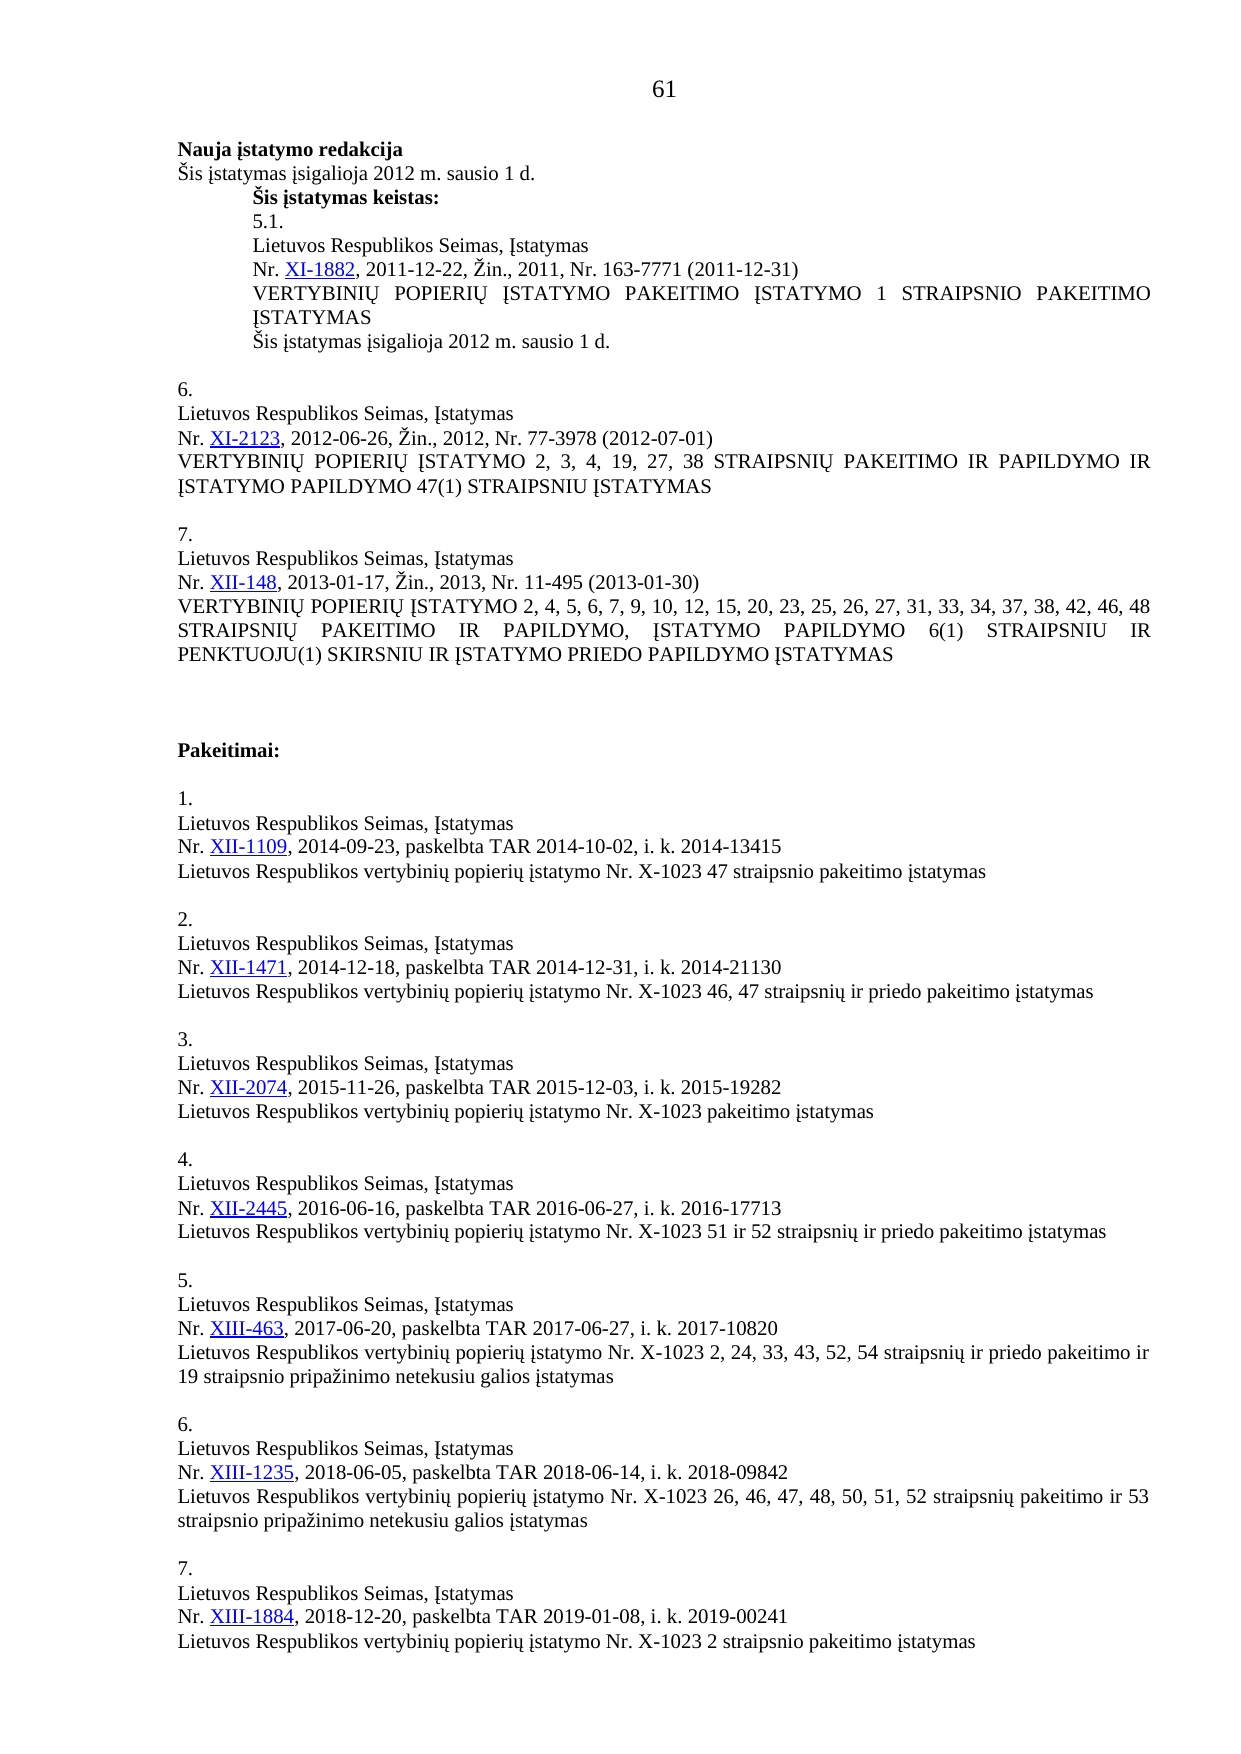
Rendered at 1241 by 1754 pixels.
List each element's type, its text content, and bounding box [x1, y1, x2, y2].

text Lietuvos Respublikos vertybinių popierių įstatymo Nr. X-1023 2, 24, 33, 43, 52, 54 straipsnių ir priedo pakeitimo ir 19 straipsnio pripažinimo netekusiu galios įstatymas [177, 1340, 1152, 1388]
text Nr. XI-1882, 2011-12-22, Žin., 2011, Nr. 163-7771 (2011-12-31) [177, 257, 1152, 281]
text Nr. XI-2123, 2012-06-26, Žin., 2012, Nr. 77-3978 (2012-07-01) [177, 425, 1152, 449]
text 1. [177, 786, 1152, 810]
text 6. [177, 377, 1152, 401]
text Pakeitimai: [177, 738, 1152, 762]
text Šis įstatymas įsigalioja 2012 m. sausio 1 d. [177, 161, 1152, 185]
text VERTYBINIŲ POPIERIŲ ĮSTATYMO PAKEITIMO ĮSTATYMO 1 STRAIPSNIO PAKEITIMO ĮSTATYMAS [252, 281, 1152, 329]
text Nr. XII-1109, 2014-09-23, paskelbta TAR 2014-10-02, i. k. 2014-13415 [177, 834, 1152, 858]
text Lietuvos Respublikos vertybinių popierių įstatymo Nr. X-1023 46, 47 straipsnių ir priedo pakeitimo įstatymas [177, 979, 1152, 1003]
text Nr. XII-1471, 2014-12-18, paskelbta TAR 2014-12-31, i. k. 2014-21130 [177, 955, 1152, 979]
text Lietuvos Respublikos Seimas, Įstatymas [177, 546, 1152, 570]
text 5.1. [177, 209, 1152, 233]
text Nr. XII-2445, 2016-06-16, paskelbta TAR 2016-06-27, i. k. 2016-17713 [177, 1195, 1152, 1219]
text Lietuvos Respublikos Seimas, Įstatymas [177, 1436, 1152, 1460]
text Lietuvos Respublikos Seimas, Įstatymas [177, 401, 1152, 425]
text Nr. XII-2074, 2015-11-26, paskelbta TAR 2015-12-03, i. k. 2015-19282 [177, 1075, 1152, 1099]
text VERTYBINIŲ POPIERIŲ ĮSTATYMO 2, 3, 4, 19, 27, 38 STRAIPSNIŲ PAKEITIMO IR PAPILDYMO IR ĮSTATYMO PAPILDYMO 47(1) STRAIPSNIU ĮSTATYMAS [177, 449, 1152, 498]
text Nr. XIII-1235, 2018-06-05, paskelbta TAR 2018-06-14, i. k. 2018-09842 [177, 1460, 1152, 1484]
text Lietuvos Respublikos Seimas, Įstatymas [177, 810, 1152, 834]
text Lietuvos Respublikos Seimas, Įstatymas [177, 1580, 1152, 1604]
text Lietuvos Respublikos vertybinių popierių įstatymo Nr. X-1023 26, 46, 47, 48, 50, 51, 52 straipsnių pakeitimo ir 53 straipsnio pripažinimo netekusiu galios įstatymas [177, 1484, 1152, 1532]
text 5. [177, 1268, 1152, 1292]
text 3. [177, 1027, 1152, 1051]
text 2. [177, 907, 1152, 931]
text Nauja įstatymo redakcija [177, 137, 1152, 161]
text Lietuvos Respublikos vertybinių popierių įstatymo Nr. X-1023 pakeitimo įstatymas [177, 1099, 1152, 1123]
text Lietuvos Respublikos vertybinių popierių įstatymo Nr. X-1023 51 ir 52 straipsnių ir priedo pakeitimo įstatymas [177, 1219, 1152, 1243]
text Nr. XIII-463, 2017-06-20, paskelbta TAR 2017-06-27, i. k. 2017-10820 [177, 1316, 1152, 1340]
text 4. [177, 1147, 1152, 1171]
text VERTYBINIŲ POPIERIŲ ĮSTATYMO 2, 4, 5, 6, 7, 9, 10, 12, 15, 20, 23, 25, 26, 27, 31, 33, 34, 37, 38, 42, 46, 48 STRAIPSNIŲ PAKEITIMO IR PAPILDYMO, ĮSTATYMO PAPILDYMO 6(1) STRAIPSNIU IR PENKTUOJU(1) SKIRSNIU IR ĮSTATYMO PRIEDO PAPILDYMO ĮSTATYMAS [177, 594, 1152, 666]
text 6. [177, 1412, 1152, 1436]
text Lietuvos Respublikos Seimas, Įstatymas [177, 1051, 1152, 1075]
text Lietuvos Respublikos Seimas, Įstatymas [177, 931, 1152, 955]
text Lietuvos Respublikos vertybinių popierių įstatymo Nr. X-1023 47 straipsnio pakeitimo įstatymas [177, 858, 1152, 883]
text Šis įstatymas keistas: [177, 185, 1152, 209]
text Nr. XII-148, 2013-01-17, Žin., 2013, Nr. 11-495 (2013-01-30) [177, 570, 1152, 594]
text Nr. XIII-1884, 2018-12-20, paskelbta TAR 2019-01-08, i. k. 2019-00241 [177, 1604, 1152, 1628]
text Šis įstatymas įsigalioja 2012 m. sausio 1 d. [177, 329, 1152, 353]
text Lietuvos Respublikos vertybinių popierių įstatymo Nr. X-1023 2 straipsnio pakeitimo įstatymas [177, 1628, 1152, 1653]
text 7. [177, 522, 1152, 546]
text Lietuvos Respublikos Seimas, Įstatymas [177, 1171, 1152, 1195]
text 7. [177, 1556, 1152, 1580]
text Lietuvos Respublikos Seimas, Įstatymas [177, 1292, 1152, 1316]
text Lietuvos Respublikos Seimas, Įstatymas [177, 233, 1152, 257]
